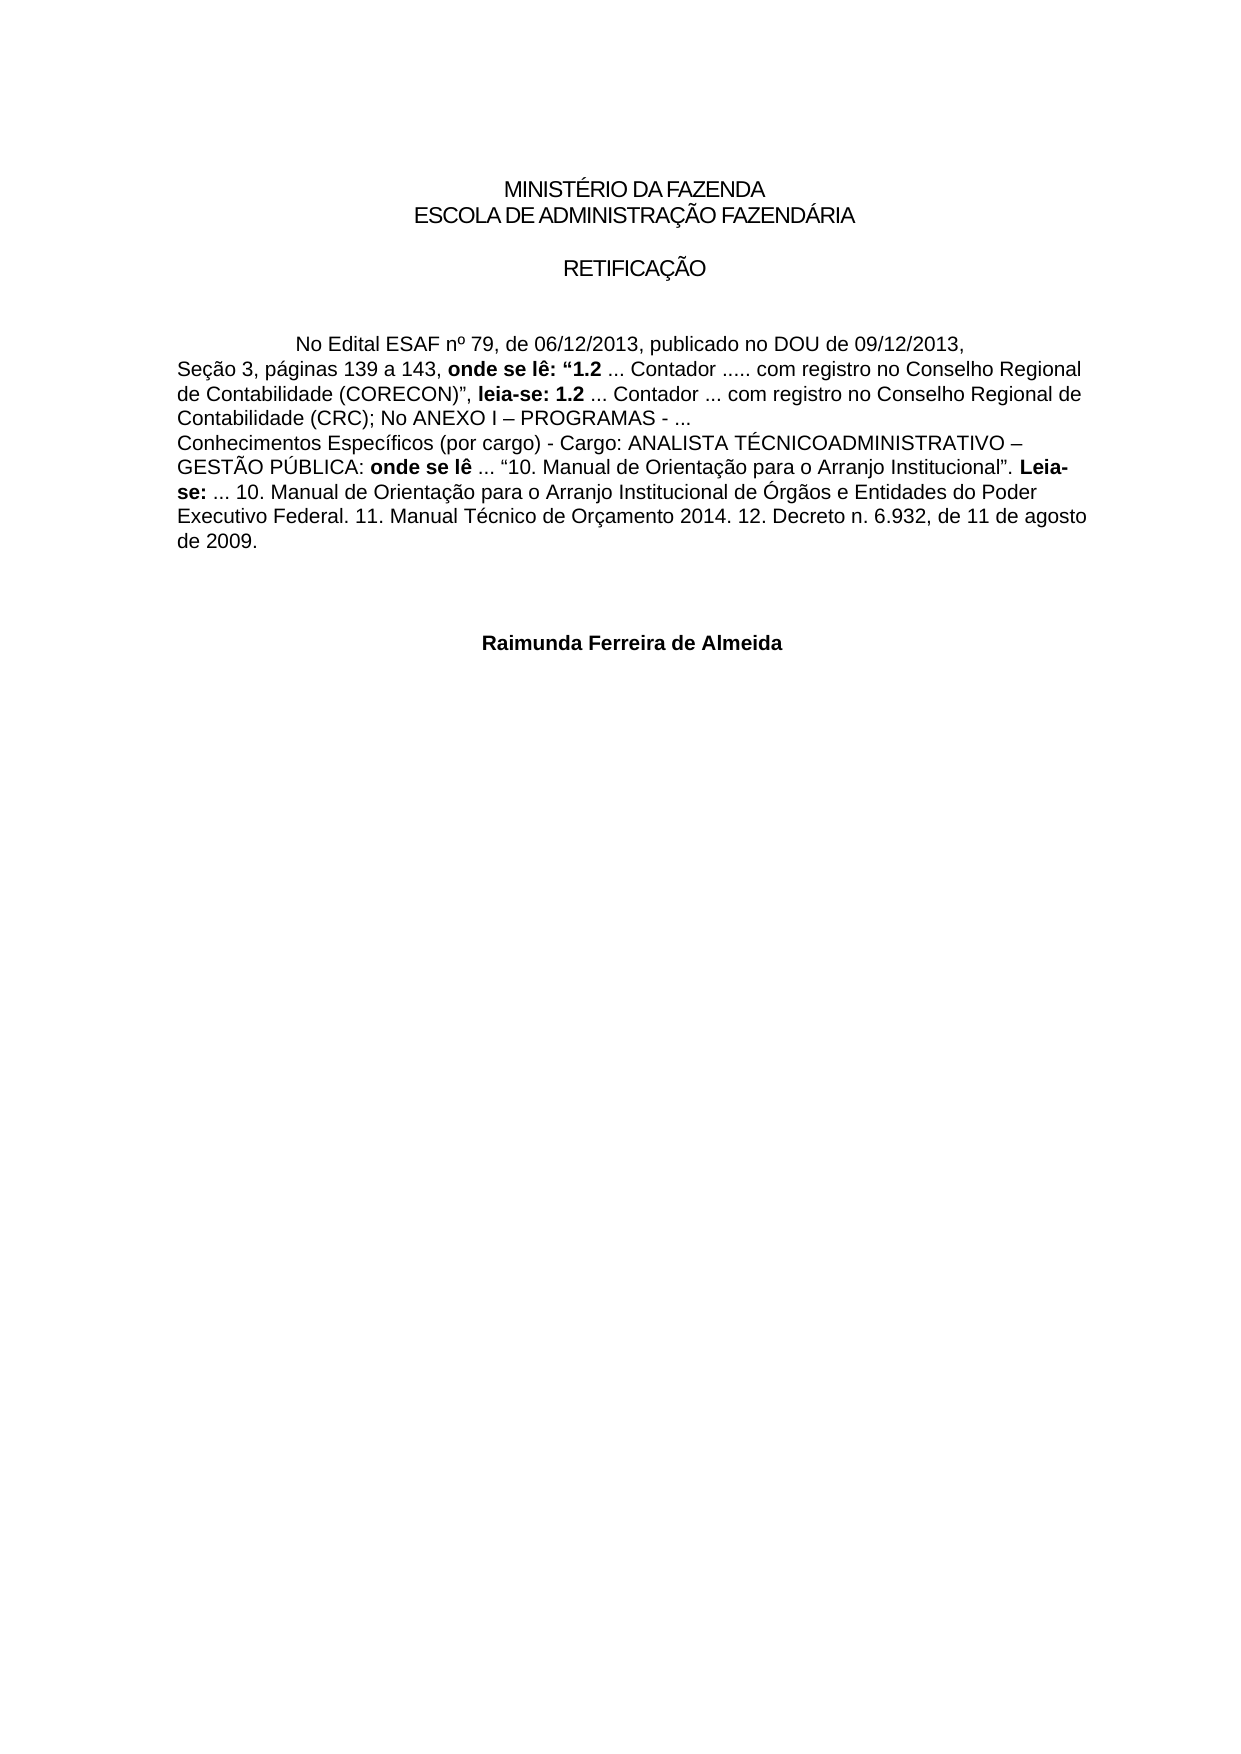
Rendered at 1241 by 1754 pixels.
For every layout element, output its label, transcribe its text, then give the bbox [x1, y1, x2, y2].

text Conhecimentos Específicos (por cargo) - Cargo: ANALISTA TÉCNICOADMINISTRATIVO – GESTÃO PÚBLICA: onde se lê ... “10. Manual de Orientação para o Arranjo Institucional”. Leia-se: ... 10. Manual de Orientação para o Arranjo Institucional de Órgãos e Entidades do Poder Executivo Federal. 11. Manual Técnico de Orçamento 2014. 12. Decreto n. 6.932, de 11 de agosto de 2009. [177, 431, 1094, 553]
text RETIFICAÇÃO [177, 255, 1093, 281]
subtitle Raimunda Ferreira de Almeida [177, 630, 1092, 654]
text No Edital ESAF nº 79, de 06/12/2013, publicado no DOU de 09/12/2013, [177, 332, 1094, 356]
text Seção 3, páginas 139 a 143, onde se lê: “1.2 ... Contador ..... com registro no Conselho Regional de Contabilidade (CORECON)”, leia-se: 1.2 ... Contador ... com registro no Conselho Regional de Contabilidade (CRC); No ANEXO I – PROGRAMAS - ... [177, 357, 1094, 430]
text ESCOLA DE ADMINISTRAÇÃO FAZENDÁRIA [177, 202, 1093, 228]
text MINISTÉRIO DA FAZENDA [177, 176, 1093, 202]
